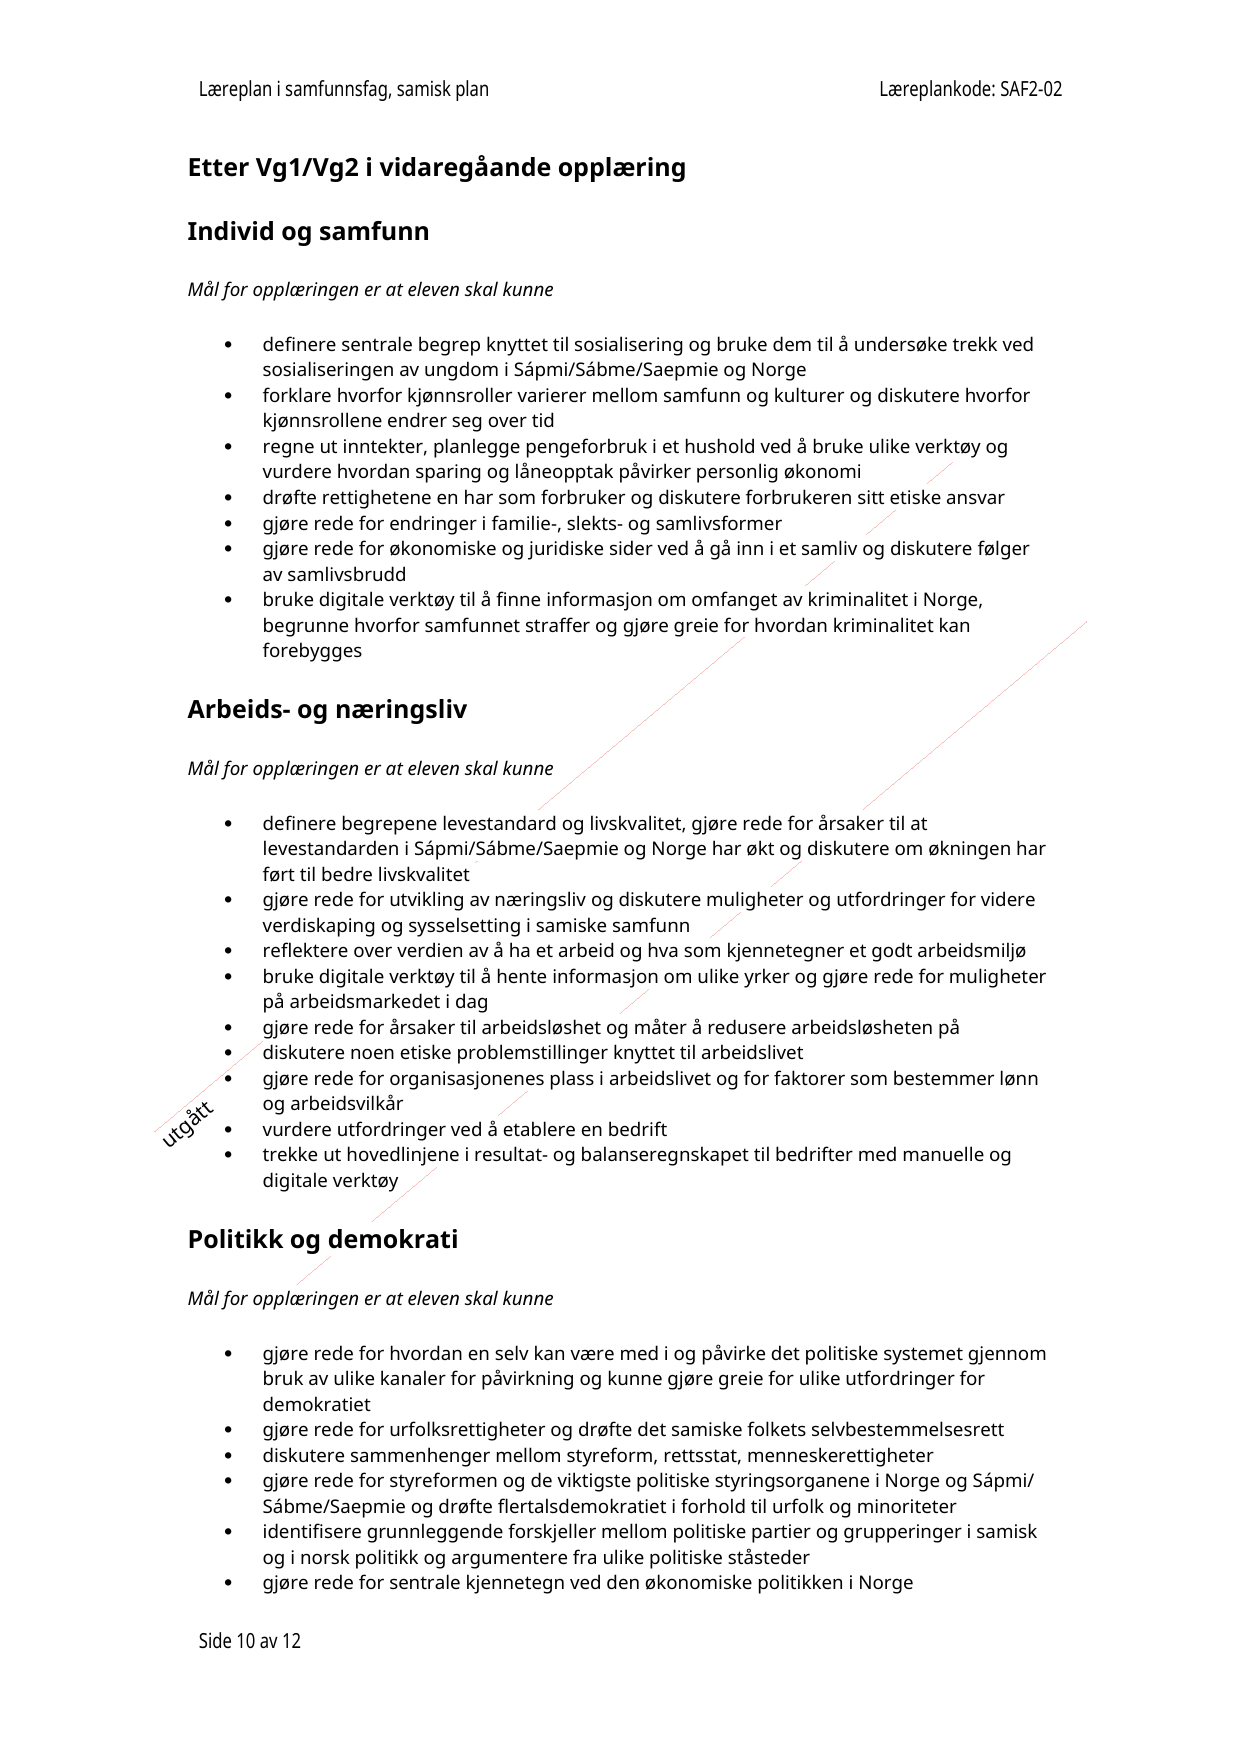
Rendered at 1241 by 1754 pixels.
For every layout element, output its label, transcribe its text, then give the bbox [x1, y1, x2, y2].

list identifisere grunnleggende forskjeller mellom politiske partier og grupperinger i samisk og i norsk politikk og argumentere fra ulike politiske ståsteder [225, 1518, 1053, 1569]
list gjøre rede for hvordan en selv kan være med i og påvirke det politiske systemet gjennom bruk av ulike kanaler for påvirkning og kunne gjøre greie for ulike utfordringer for demokratiet [371, 1340, 1053, 1416]
list bruke digitale verktøy til å finne informasjon om omfanget av kriminalitet i Norge, begrunne hvorfor samfunnet straffer og gjøre greie for hvordan kriminalitet kan forebygges [225, 586, 742, 663]
list definere begrepene levestandard og livskvalitet, gjøre rede for årsaker til at levestandarden i Sápmi/Sábme/Saepmie og Norge har økt og diskutere om økningen har ført til bedre livskvalitet [772, 810, 1053, 887]
list vurdere utfordringer ved å etablere en bedrift [225, 1116, 263, 1142]
list vurdere utfordringer ved å etablere en bedrift [667, 1116, 1053, 1142]
list diskutere noen etiske problemstillinger knyttet til arbeidslivet [804, 1040, 1053, 1065]
subtitle Arbeids- og næringsliv [964, 692, 1053, 726]
list gjøre rede for økonomiske og juridiske sider ved å gå inn i et samliv og diskutere følger av samlivsbrudd [806, 535, 1053, 586]
list gjøre rede for organisasjonenes plass i arbeidslivet og for faktorer som bestemmer lønn og arbeidsvilkår [408, 1091, 526, 1116]
list gjøre rede for økonomiske og juridiske sider ved å gå inn i et samliv og diskutere følger av samlivsbrudd [407, 561, 833, 586]
list gjøre rede for endringer i familie-, slekts- og samlivsformer [782, 510, 894, 535]
subtitle Arbeids- og næringsliv [467, 692, 677, 726]
subtitle Arbeids- og næringsliv [640, 692, 1001, 726]
list gjøre rede for endringer i familie-, slekts- og samlivsformer [867, 510, 1053, 535]
list definere sentrale begrep knyttet til sosialisering og bruke dem til å undersøke trekk ved sosialiseringen av ungdom i Sápmi/Sábme/Saepmie og Norge [807, 331, 1053, 382]
list gjøre rede for årsaker til arbeidsløshet og måter å redusere arbeidsløsheten på [960, 1014, 1053, 1040]
text Mål for opplæringen er at eleven skal kunne [561, 1285, 1053, 1311]
text Mål for opplæringen er at eleven skal kunne [574, 755, 926, 781]
subtitle Etter Vg1/Vg2 i vidaregåande opplæring [687, 150, 1053, 184]
list gjøre rede for organisasjonenes plass i arbeidslivet og for faktorer som bestemmer lønn og arbeidsvilkår [499, 1065, 1053, 1116]
list bruke digitale verktøy til å finne informasjon om omfanget av kriminalitet i Norge, begrunne hvorfor samfunnet straffer og gjøre greie for hvordan kriminalitet kan forebygges [715, 586, 1053, 663]
list trekke ut hovedlinjene i resultat- og balanseregnskapet til bedrifter med manuelle og digitale verktøy [407, 1142, 1053, 1193]
list gjøre rede for sentrale kjennetegn ved den økonomiske politikken i Norge [225, 1569, 1053, 1595]
list bruke digitale verktøy til å hente informasjon om ulike yrker og gjøre rede for muligheter på arbeidsmarkedet i dag [621, 963, 1053, 1014]
text Mål for opplæringen er at eleven skal kunne [898, 755, 1053, 781]
list bruke digitale verktøy til å hente informasjon om ulike yrker og gjøre rede for muligheter på arbeidsmarkedet i dag [488, 989, 647, 1014]
text Mål for opplæringen er at eleven skal kunne [561, 755, 602, 781]
list gjøre rede for styreformen og de viktigste politiske styringsorganene i Norge og Sápmi/ Sábme/Saepmie og drøfte flertalsdemokratiet i forhold til urfolk og minoriteter [225, 1467, 1053, 1518]
list gjøre rede for utvikling av næringsliv og diskutere muligheter og utfordringer for videre verdiskaping og sysselsetting i samiske samfunn [711, 887, 1053, 938]
list definere begrepene levestandard og livskvalitet, gjøre rede for årsaker til at levestandarden i Sápmi/Sábme/Saepmie og Norge har økt og diskutere om økningen har ført til bedre livskvalitet [475, 861, 800, 887]
subtitle Politikk og demokrati [459, 1222, 1053, 1256]
list diskutere sammenhenger mellom styreform, rettsstat, menneskerettigheter [934, 1442, 1053, 1467]
list regne ut inntekter, planlegge pengeforbruk i et hushold ved å bruke ulike verktøy og vurdere hvordan sparing og låneopptak påvirker personlig økonomi [862, 433, 1053, 484]
subtitle Individ og samfunn [430, 213, 1053, 247]
text Mål for opplæringen er at eleven skal kunne [561, 276, 1053, 302]
list forklare hvorfor kjønnsroller varierer mellom samfunn og kulturer og diskutere hvorfor kjønnsrollene endrer seg over tid [555, 382, 1053, 433]
